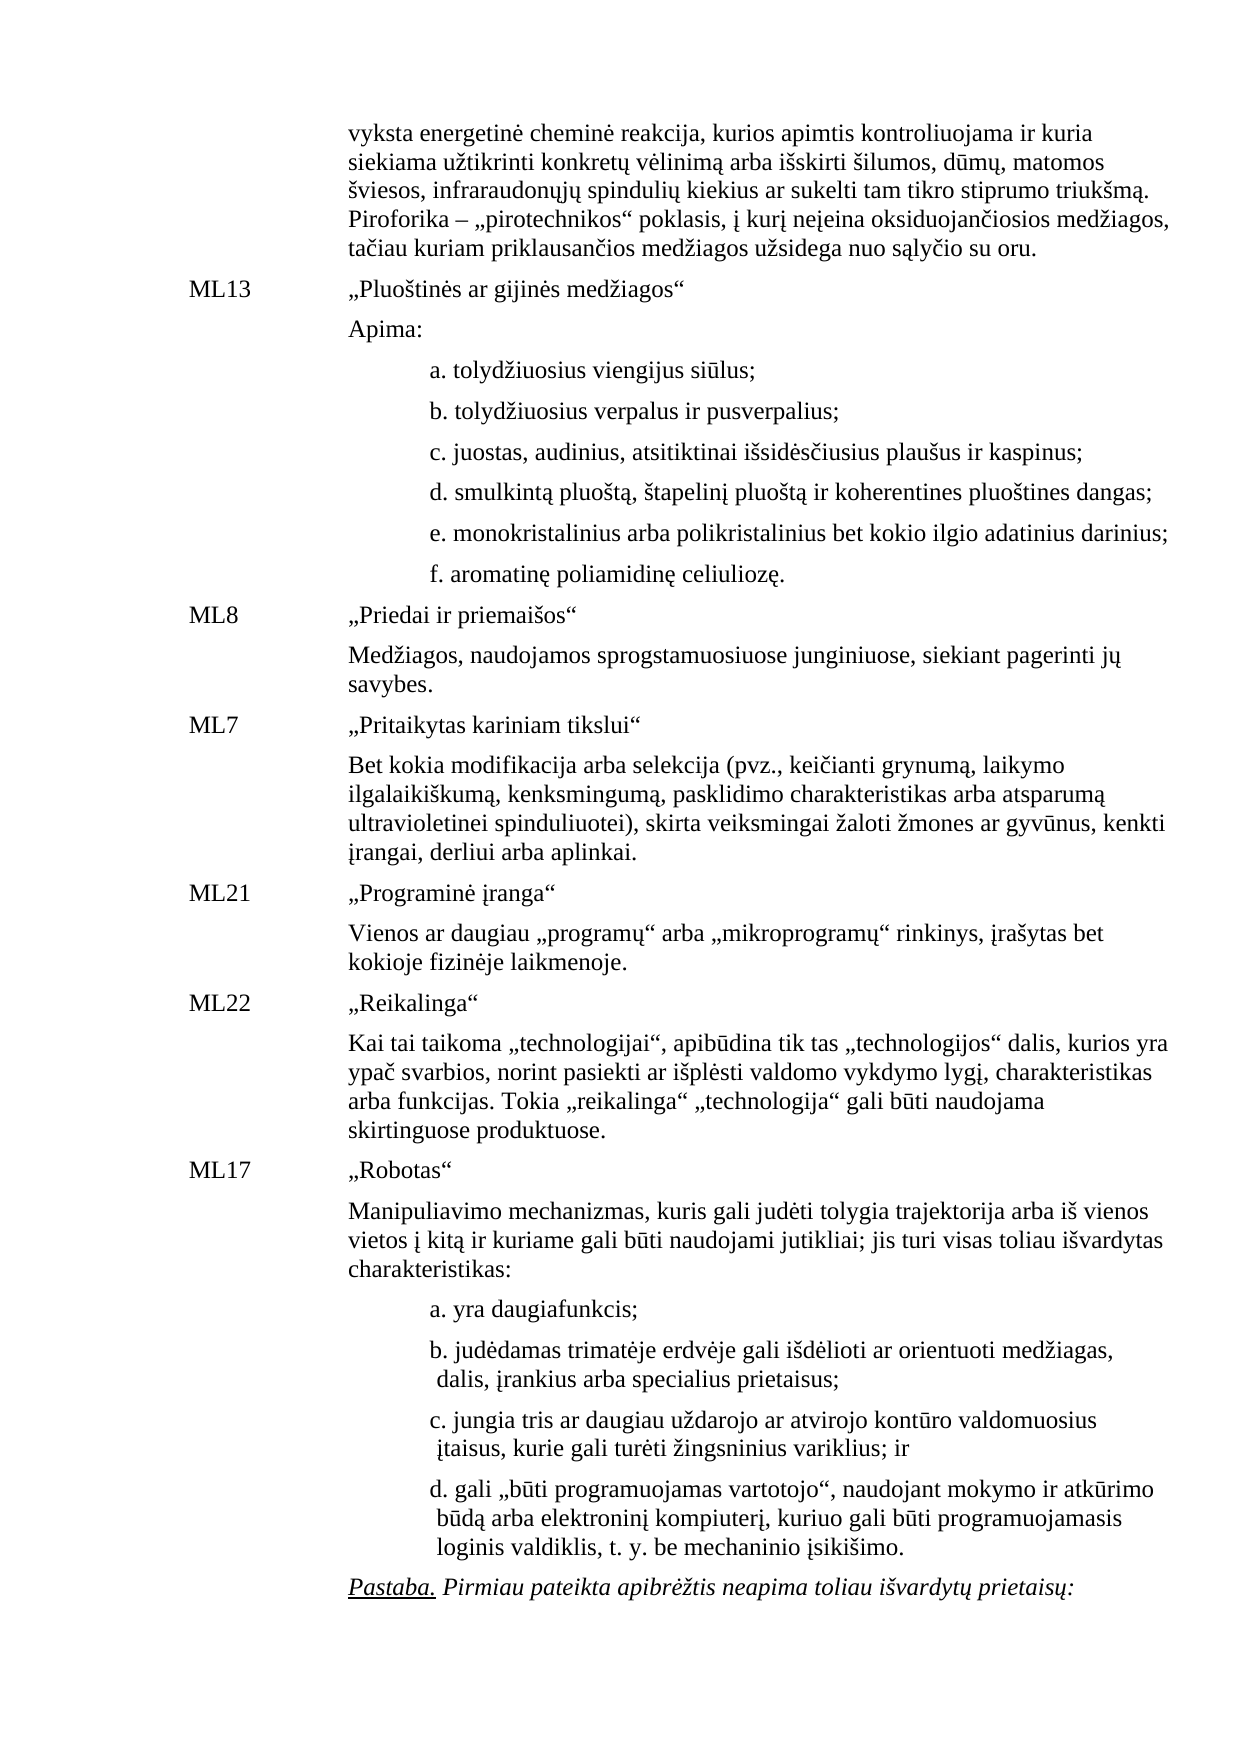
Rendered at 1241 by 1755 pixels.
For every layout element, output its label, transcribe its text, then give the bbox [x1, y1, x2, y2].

table_cell ML7 [177, 698, 337, 866]
table_cell vyksta energetinė cheminė reakcija, kurios apimtis kontroliuojama ir kuria siekiama užtikrinti konkretų vėlinimą arba išskirti šilumos, dūmų, matomos šviesos, infraraudonųjų spindulių kiekius ar sukelti tam tikro stiprumo triukšmą. Piroforika – „pirotechnikos“ poklasis, į kurį neįeina oksiduojančiosios medžiagos, tačiau kuriam priklausančios medžiagos užsidega nuo sąlyčio su oru. [337, 118, 1181, 262]
table_cell „Priedai ir priemaišos“ Medžiagos, naudojamos sprogstamuosiuose junginiuose, siekiant pagerinti jų savybes. [337, 588, 1181, 698]
table_cell „Programinė įranga“ Vienos ar daugiau „programų“ arba „mikroprogramų“ rinkinys, įrašytas bet kokioje fizinėje laikmenoje. [337, 866, 1181, 976]
table_cell ML21 [177, 866, 337, 976]
table_cell ML22 [177, 976, 337, 1143]
table_cell ML17 [177, 1144, 337, 1613]
table_cell ML8 [177, 588, 337, 698]
table_cell „Pritaikytas kariniam tikslui“ Bet kokia modifikacija arba selekcija (pvz., keičianti grynumą, laikymo ilgalaikiškumą, kenksmingumą, pasklidimo charakteristikas arba atsparumą ultravioletinei spinduliuotei), skirta veiksmingai žaloti žmones ar gyvūnus, kenkti įrangai, derliui arba aplinkai. [337, 698, 1181, 866]
table_cell [177, 118, 337, 262]
table_cell „Reikalinga“ Kai tai taikoma „technologijai“, apibūdina tik tas „technologijos“ dalis, kurios yra ypač svarbios, norint pasiekti ar išplėsti valdomo vykdymo lygį, charakteristikas arba funkcijas. Tokia „reikalinga“ „technologija“ gali būti naudojama skirtinguose produktuose. [337, 976, 1181, 1143]
table_cell „Pluoštinės ar gijinės medžiagos“ Apima: a. tolydžiuosius viengijus siūlus; b. tolydžiuosius verpalus ir pusverpalius; c. juostas, audinius, atsitiktinai išsidėsčiusius plaušus ir kaspinus; d. smulkintą pluoštą, štapelinį pluoštą ir koherentines pluoštines dangas; e. monokristalinius arba polikristalinius bet kokio ilgio adatinius darinius; f. aromatinę poliamidinę celiuliozę. [337, 262, 1181, 588]
table_cell „Robotas“ Manipuliavimo mechanizmas, kuris gali judėti tolygia trajektorija arba iš vienos vietos į kitą ir kuriame gali būti naudojami jutikliai; jis turi visas toliau išvardytas charakteristikas: a. yra daugiafunkcis; b. judėdamas trimatėje erdvėje gali išdėlioti ar orientuoti medžiagas, dalis, įrankius arba specialius prietaisus; c. jungia tris ar daugiau uždarojo ar atvirojo kontūro valdomuosius įtaisus, kurie gali turėti žingsninius variklius; ir d. gali „būti programuojamas vartotojo“, naudojant mokymo ir atkūrimo būdą arba elektroninį kompiuterį, kuriuo gali būti programuojamasis loginis valdiklis, t. y. be mechaninio įsikišimo. Pastaba. Pirmiau pateikta apibrėžtis neapima toliau išvardytų prietaisų: [337, 1144, 1181, 1613]
table_cell ML13 [177, 262, 337, 588]
